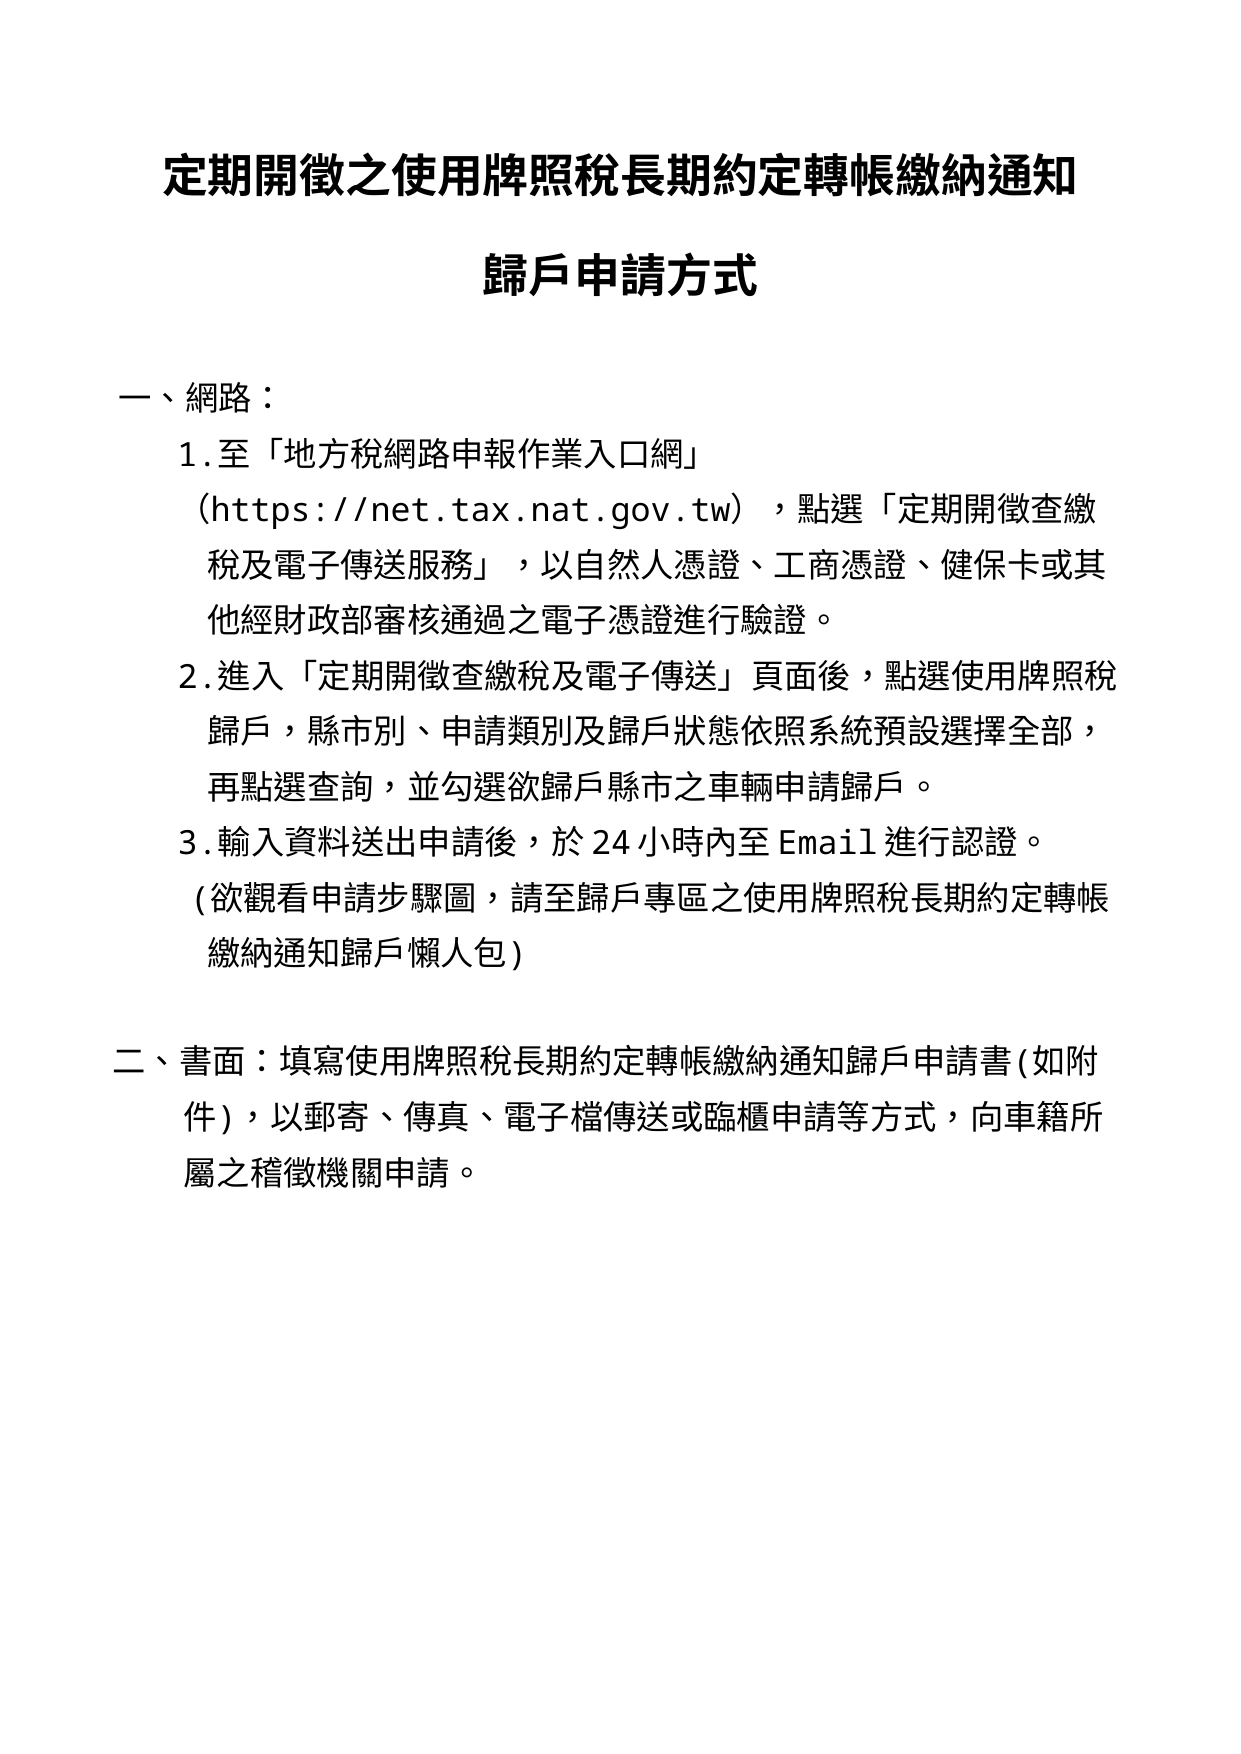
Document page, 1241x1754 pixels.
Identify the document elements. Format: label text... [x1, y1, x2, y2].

text 1.至「地方稅網路申報作業入口網」 [177, 427, 1122, 476]
text 2.進入「定期開徵查繳稅及電子傳送」頁面後，點選使用牌照稅歸戶，縣市別、申請類別及歸戶狀態依照系統預設選擇全部，再點選查詢，並勾選欲歸戶縣市之車輛申請歸戶。 [177, 649, 1122, 809]
text 一、網路： [118, 372, 1122, 420]
text (欲觀看申請步驟圖，請至歸戶專區之使用牌照稅長期約定轉帳繳納通知歸戶懶人包) [177, 872, 1122, 976]
text 歸戶申請方式 [118, 239, 1122, 306]
text 3.輸入資料送出申請後，於24小時內至Email進行認證。 [177, 816, 1122, 864]
text 定期開徵之使用牌照稅長期約定轉帳繳納通知 [118, 140, 1122, 206]
text 二、書面：填寫使用牌照稅長期約定轉帳繳納通知歸戶申請書(如附件)，以郵寄、傳真、電子檔傳送或臨櫃申請等方式，向車籍所屬之稽徵機關申請。 [112, 1035, 1122, 1194]
text （https://net.tax.nat.gov.tw），點選「定期開徵查繳稅及電子傳送服務」，以自然人憑證、工商憑證、健保卡或其他經財政部審核通過之電子憑證進行驗證。 [177, 483, 1122, 642]
